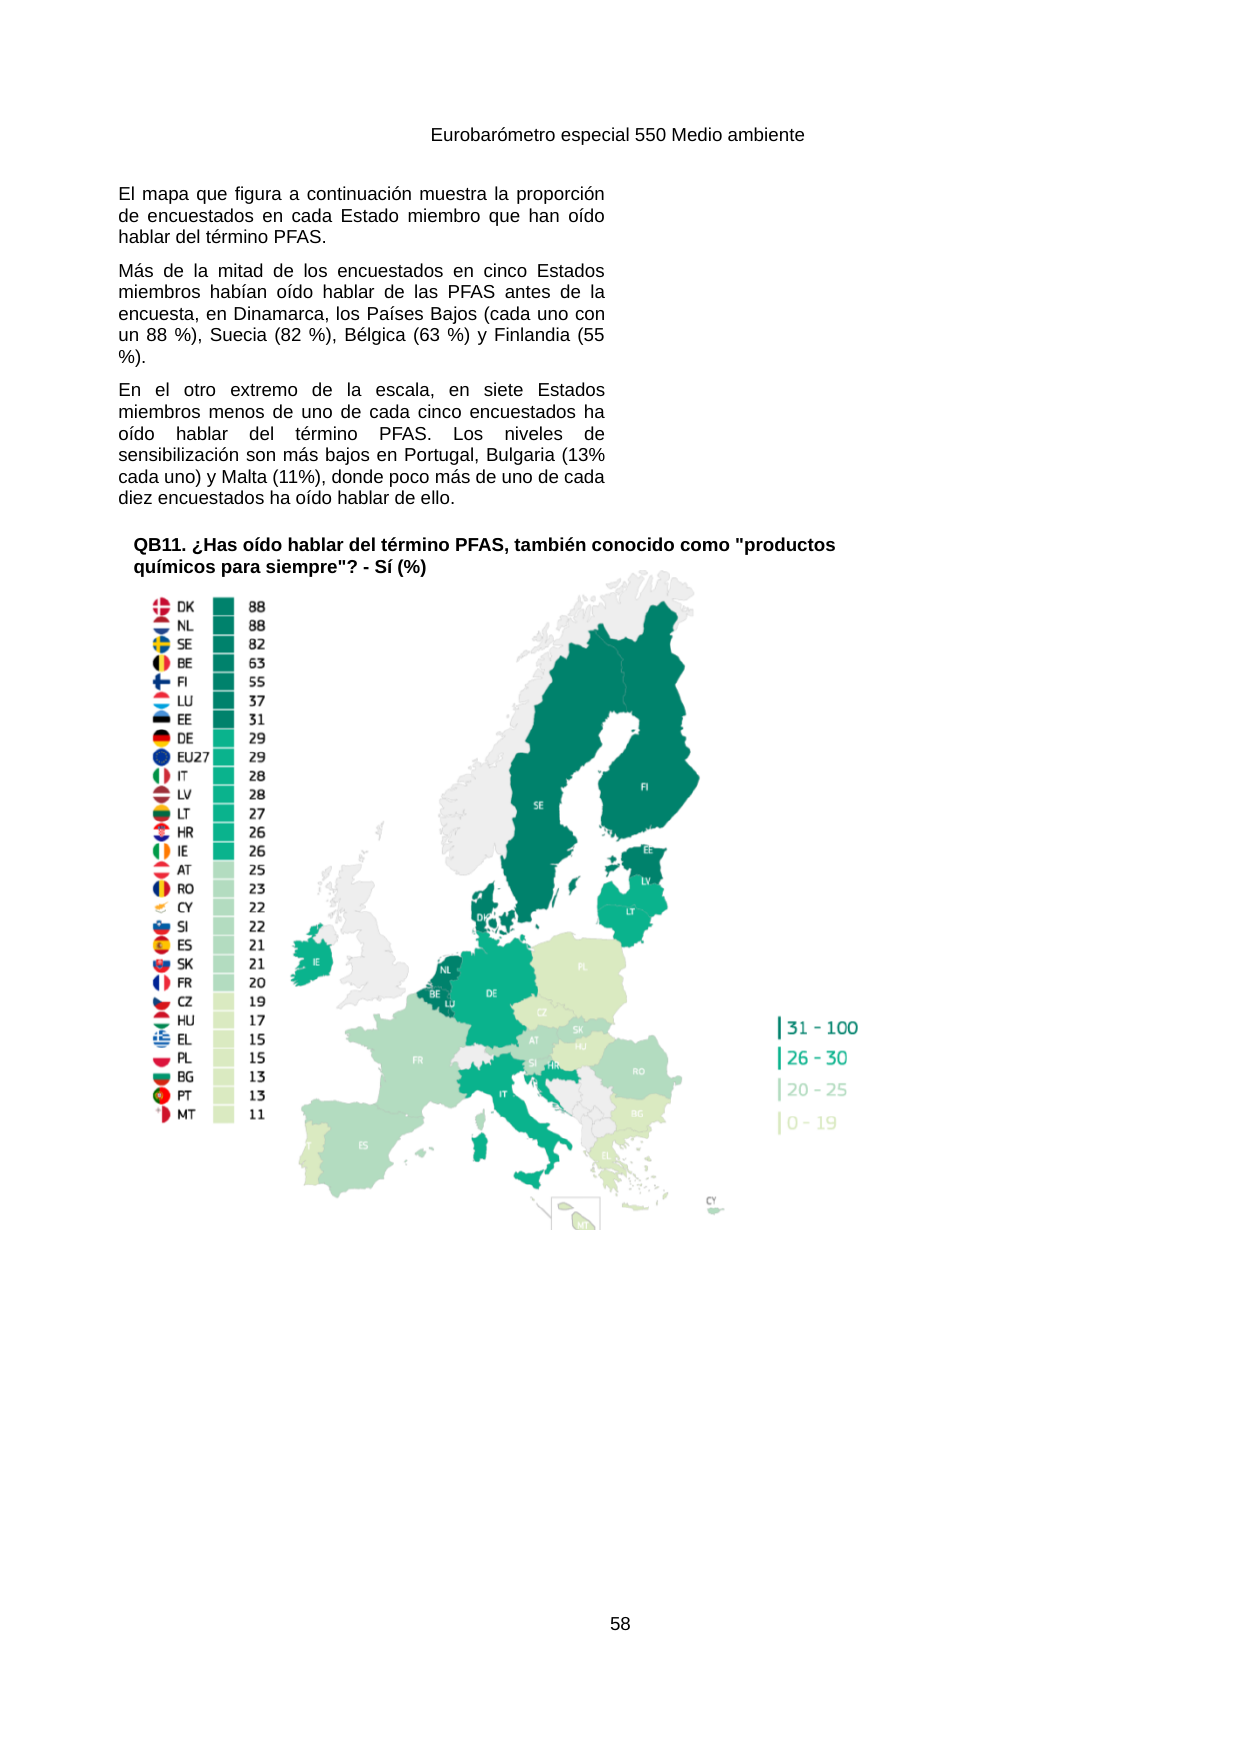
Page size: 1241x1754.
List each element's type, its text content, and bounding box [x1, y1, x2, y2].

picture [118, 570, 869, 1230]
text El mapa que figura a continuación muestra la proporción de encuestados en cada Estado miembro que han oído hablar del término PFAS. [118, 183, 605, 248]
text En el otro extremo de la escala, en siete Estados miembros menos de uno de cada cinco encuestados ha oído hablar del término PFAS. Los niveles de sensibilización son más bajos en Portugal, Bulgaria (13% cada uno) y Malta (11%), donde poco más de uno de cada diez encuestados ha oído hablar de ello. [118, 379, 605, 509]
text Más de la mitad de los encuestados en cinco Estados miembros habían oído hablar de las PFAS antes de la encuesta, en Dinamarca, los Países Bajos (cada uno con un 88 %), Suecia (82 %), Bélgica (63 %) y Finlandia (55 %). [118, 259, 605, 367]
